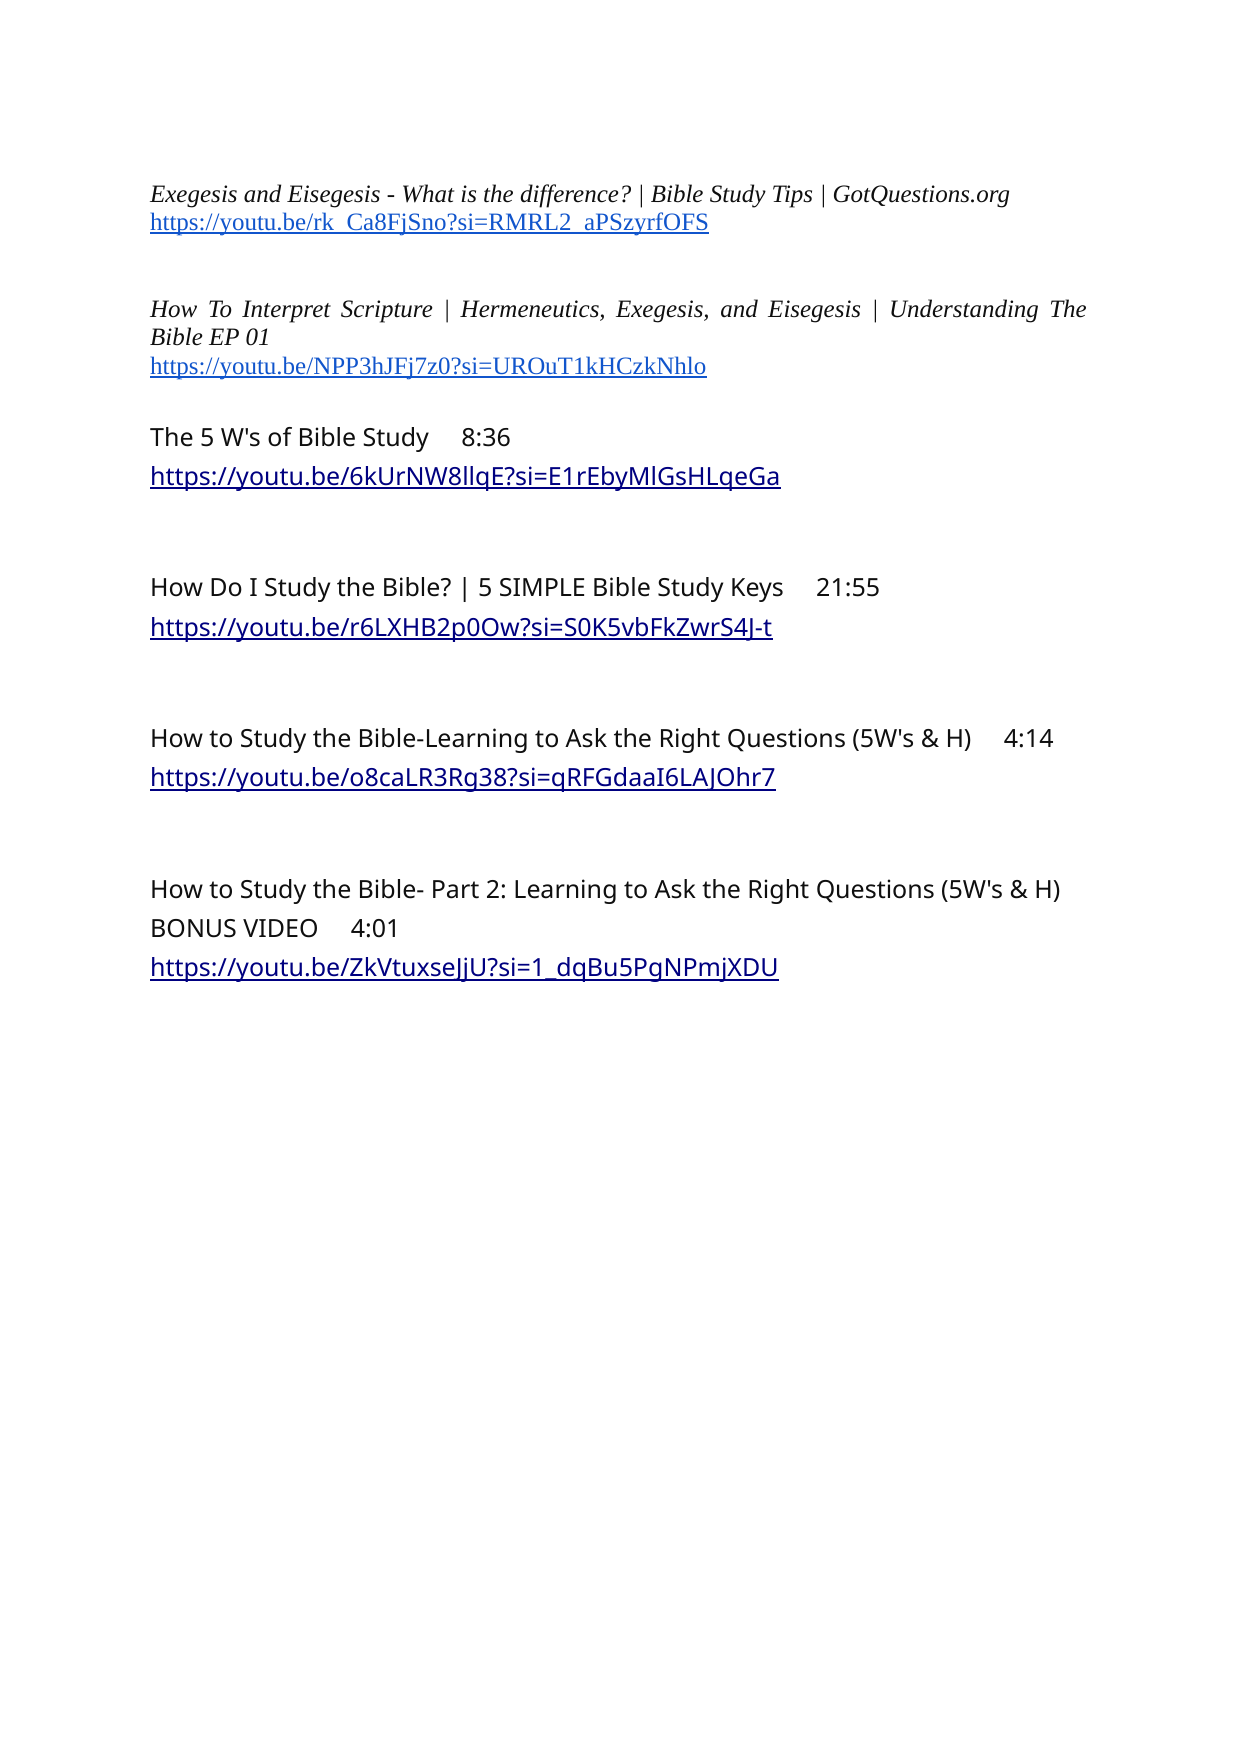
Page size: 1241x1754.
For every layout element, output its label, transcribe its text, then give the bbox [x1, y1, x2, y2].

subtitle Exegesis and Eisegesis - What is the difference? | Bible Study Tips | GotQuestions.org [150, 179, 1090, 207]
text https://youtu.be/ZkVtuxseJjU?si=1_dqBu5PgNPmjXDU [150, 950, 1090, 984]
subtitle The 5 W's of Bible Study 8:36 [150, 419, 1090, 453]
text https://youtu.be/r6LXHB2p0Ow?si=S0K5vbFkZwrS4J-t [150, 609, 1090, 643]
text https://youtu.be/rk_Ca8FjSno?si=RMRL2_aPSzyrfOFS [150, 207, 1090, 236]
text How To Interpret Scripture | Hermeneutics, Exegesis, and Eisegesis | Understanding The Bible EP 01 [150, 294, 1090, 351]
text https://youtu.be/6kUrNW8llqE?si=E1rEbyMlGsHLqeGa [150, 458, 1090, 492]
subtitle How Do I Study the Bible? | 5 SIMPLE Bible Study Keys 21:55 [150, 570, 1090, 604]
text https://youtu.be/o8caLR3Rg38?si=qRFGdaaI6LAJOhr7 [150, 760, 1090, 794]
text https://youtu.be/NPP3hJFj7z0?si=UROuT1kHCzkNhlo [150, 351, 1090, 380]
subtitle How to Study the Bible- Part 2: Learning to Ask the Right Questions (5W's & H) BONUS VIDEO 4:01 [150, 872, 1090, 945]
subtitle How to Study the Bible-Learning to Ask the Right Questions (5W's & H) 4:14 [150, 721, 1090, 755]
